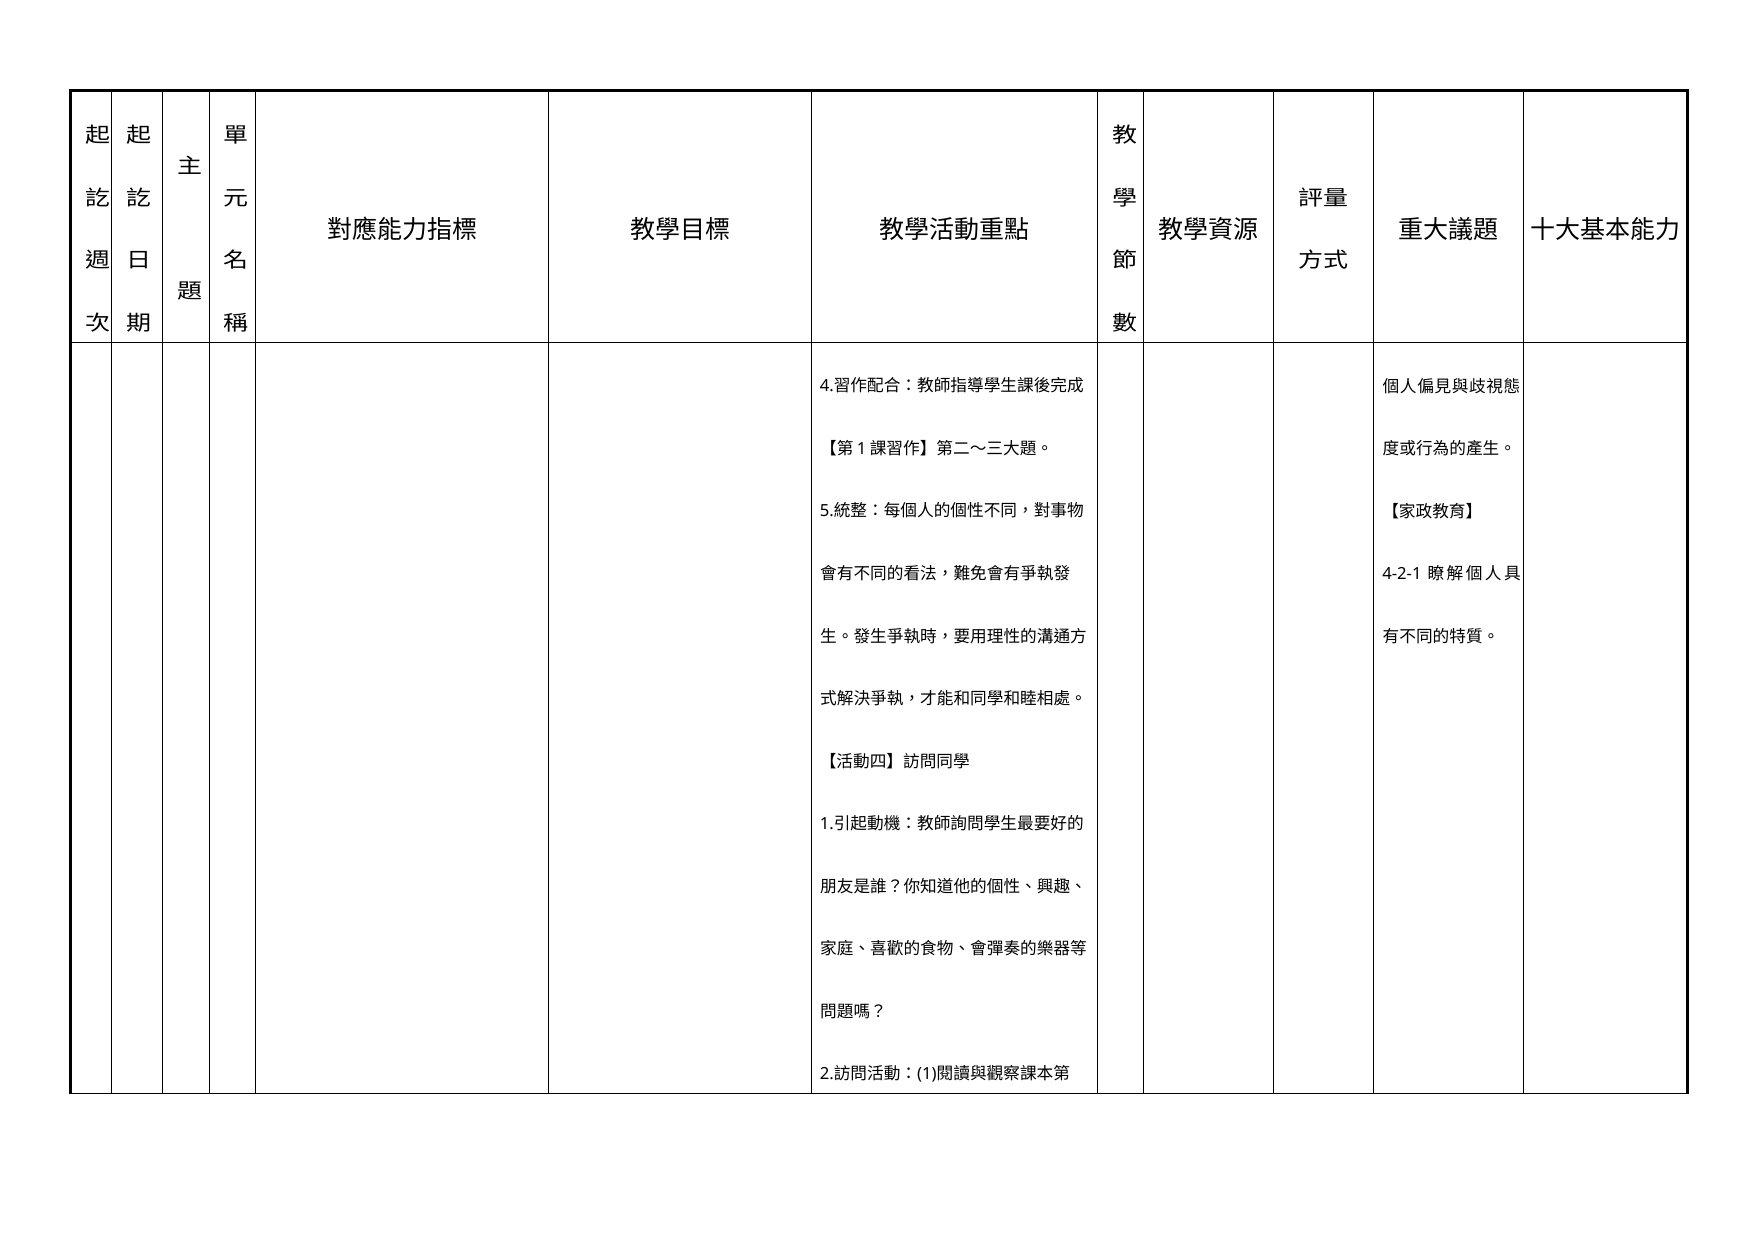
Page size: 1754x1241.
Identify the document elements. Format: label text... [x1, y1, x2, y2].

table_header 教學活動重點 [812, 92, 1097, 342]
table_header 重大議題 [1374, 92, 1523, 342]
table_cell 個人偏見與歧視態度或行為的產生。 【家政教育】 4-2-1瞭解個人具有不同的特質。 [1374, 343, 1523, 1093]
table_header 教學節數 [1098, 92, 1143, 342]
table_cell [549, 343, 811, 1093]
table_header 評量方式 [1274, 92, 1373, 342]
table_cell [1098, 343, 1143, 1093]
table_cell [1144, 343, 1273, 1093]
table_header 起訖週次 [72, 92, 111, 342]
table_header 單元名稱 [210, 92, 255, 342]
table_cell [1524, 343, 1686, 1093]
table_cell [163, 343, 209, 1093]
table_cell 4.習作配合：教師指導學生課後完成【第1課習作】第二～三大題。 5.統整：每個人的個性不同，對事物會有不同的看法，難免會有爭執發生。發生爭執時，要用理性的溝通方式解決爭執，才能和同學和睦相處。 【活動四】訪問同學 1.引起動機：教師詢問學生最要好的朋友是誰？你知道他的個性、興趣、家庭、喜歡的食物、會彈奏的樂器等問題嗎？ 2.訪問活動：(1)閱讀與觀察課本第 [812, 343, 1097, 1093]
table_cell [112, 343, 162, 1093]
table_header 起訖日期 [112, 92, 162, 342]
table_cell [1274, 343, 1373, 1093]
table_header 教學目標 [549, 92, 811, 342]
table_header 教學資源 [1144, 92, 1273, 342]
table_header 主 題 [163, 92, 209, 342]
table_header 十大基本能力 [1524, 92, 1686, 342]
table_cell [256, 343, 548, 1093]
table_cell [72, 343, 111, 1093]
table_cell [210, 343, 255, 1093]
table_header 對應能力指標 [256, 92, 548, 342]
